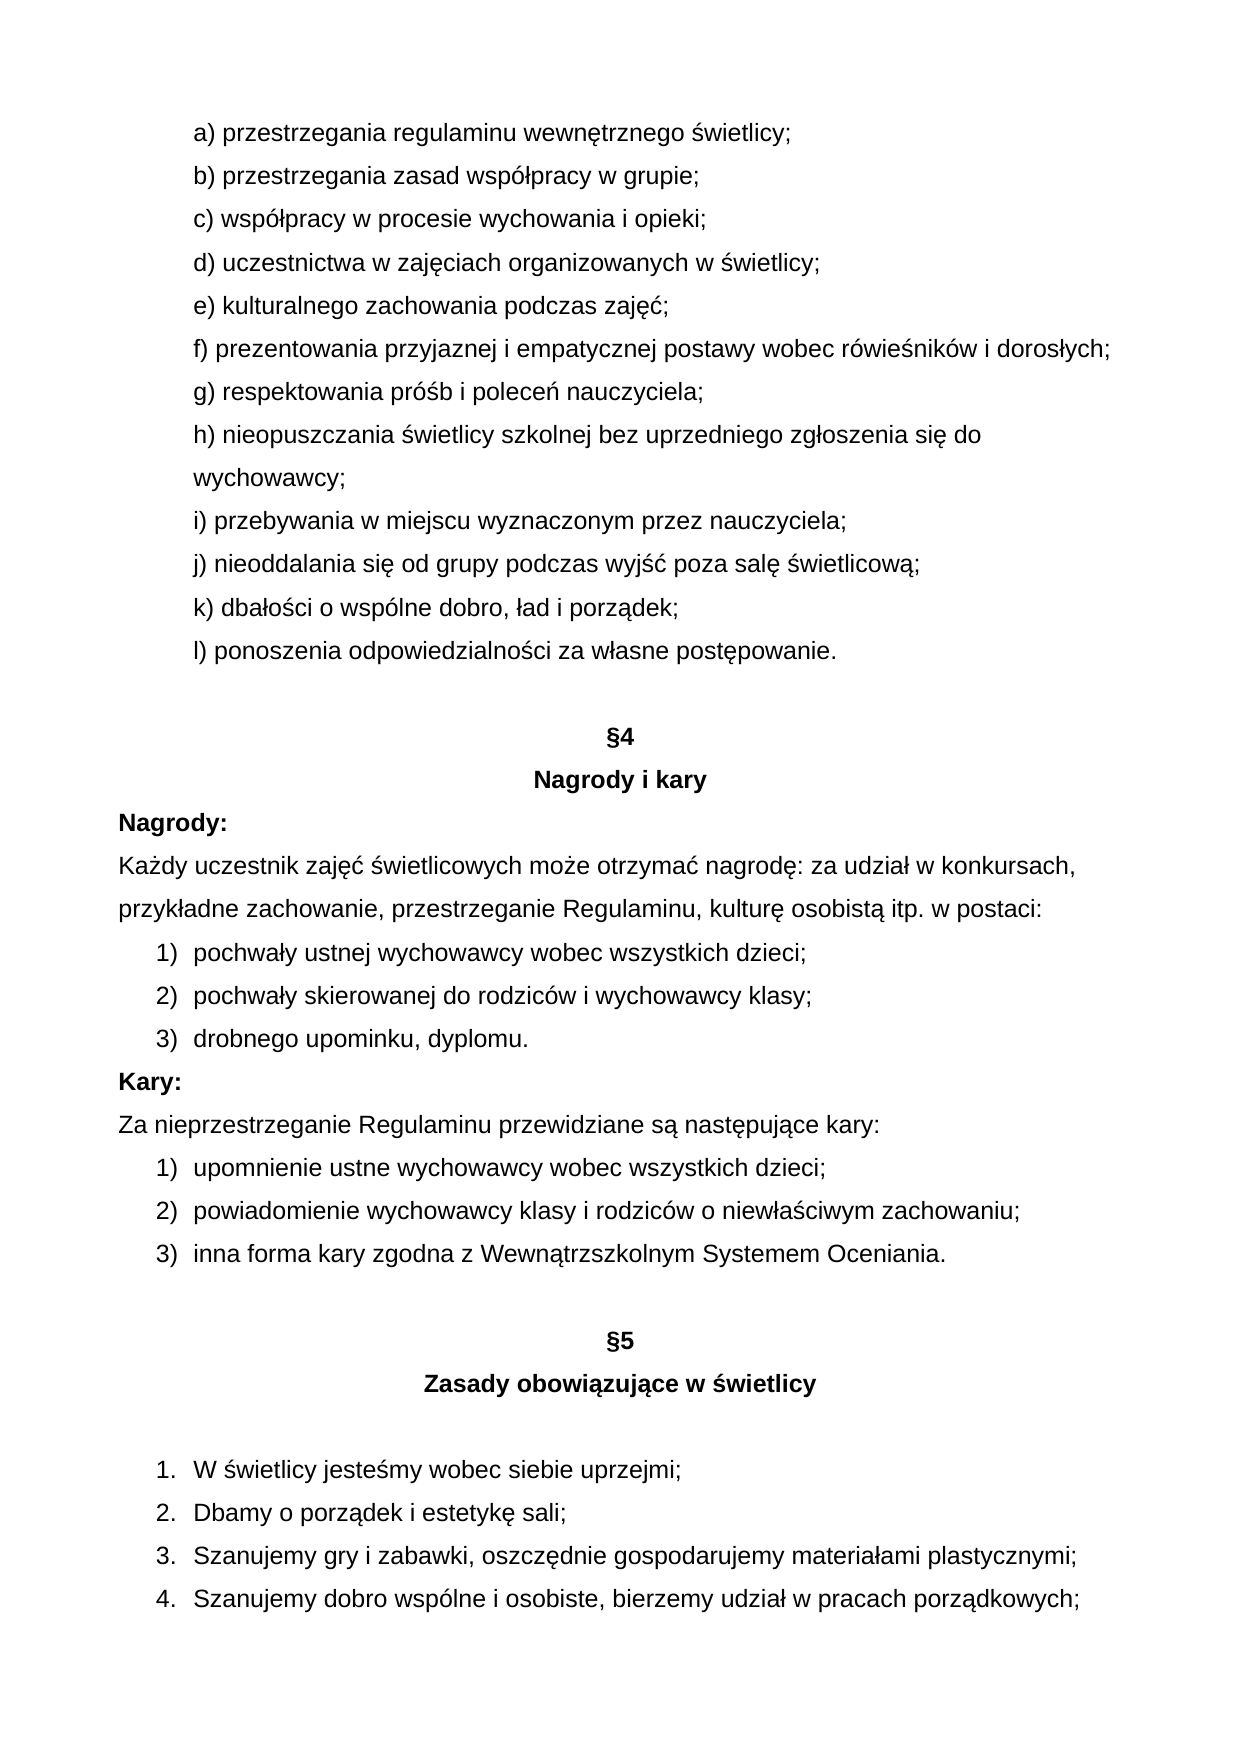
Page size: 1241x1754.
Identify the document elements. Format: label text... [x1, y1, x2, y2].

list g) respektowania próśb i poleceń nauczyciela; [156, 377, 1122, 406]
list d) uczestnictwa w zajęciach organizowanych w świetlicy; [156, 247, 1122, 276]
text §5 [118, 1326, 1122, 1354]
list l) ponoszenia odpowiedzialności za własne postępowanie. [156, 636, 1122, 664]
list inna forma kary zgodna z Wewnątrzszkolnym Systemem Oceniania. [156, 1239, 1122, 1268]
list j) nieoddalania się od grupy podczas wyjść poza salę świetlicową; [156, 549, 1122, 578]
list i) przebywania w miejscu wyznaczonym przez nauczyciela; [156, 506, 1122, 535]
list Szanujemy gry i zabawki, oszczędnie gospodarujemy materiałami plastycznymi; [156, 1541, 1122, 1570]
list f) prezentowania przyjaznej i empatycznej postawy wobec rówieśników i dorosłych; [156, 334, 1122, 362]
list h) nieopuszczania świetlicy szkolnej bez uprzedniego zgłoszenia się do wychowawcy; [156, 420, 1122, 492]
list c) współpracy w procesie wychowania i opieki; [156, 204, 1122, 233]
list drobnego upominku, dyplomu. [156, 1024, 1122, 1052]
list b) przestrzegania zasad współpracy w grupie; [156, 161, 1122, 190]
list powiadomienie wychowawcy klasy i rodziców o niewłaściwym zachowaniu; [156, 1196, 1122, 1225]
list upomnienie ustne wychowawcy wobec wszystkich dzieci; [156, 1153, 1122, 1182]
list e) kulturalnego zachowania podczas zajęć; [156, 291, 1122, 319]
list pochwały skierowanej do rodziców i wychowawcy klasy; [156, 981, 1122, 1009]
text Za nieprzestrzeganie Regulaminu przewidziane są następujące kary: [118, 1110, 1122, 1139]
text Kary: [118, 1067, 1122, 1096]
list k) dbałości o wspólne dobro, ład i porządek; [156, 592, 1122, 621]
text Nagrody i kary [118, 765, 1122, 794]
list Dbamy o porządek i estetykę sali; [156, 1498, 1122, 1527]
text Nagrody: [118, 808, 1122, 837]
text Każdy uczestnik zajęć świetlicowych może otrzymać nagrodę: za udział w konkursach, przykładne zachowanie, przestrzeganie Regulaminu, kulturę osobistą itp. w postaci: [118, 851, 1122, 923]
list Szanujemy dobro wspólne i osobiste, bierzemy udział w pracach porządkowych; [156, 1584, 1122, 1613]
text Zasady obowiązujące w świetlicy [118, 1369, 1122, 1397]
text §4 [118, 722, 1122, 751]
list a) przestrzegania regulaminu wewnętrznego świetlicy; [156, 118, 1122, 147]
list pochwały ustnej wychowawcy wobec wszystkich dzieci; [156, 937, 1122, 966]
list W świetlicy jesteśmy wobec siebie uprzejmi; [156, 1455, 1122, 1484]
